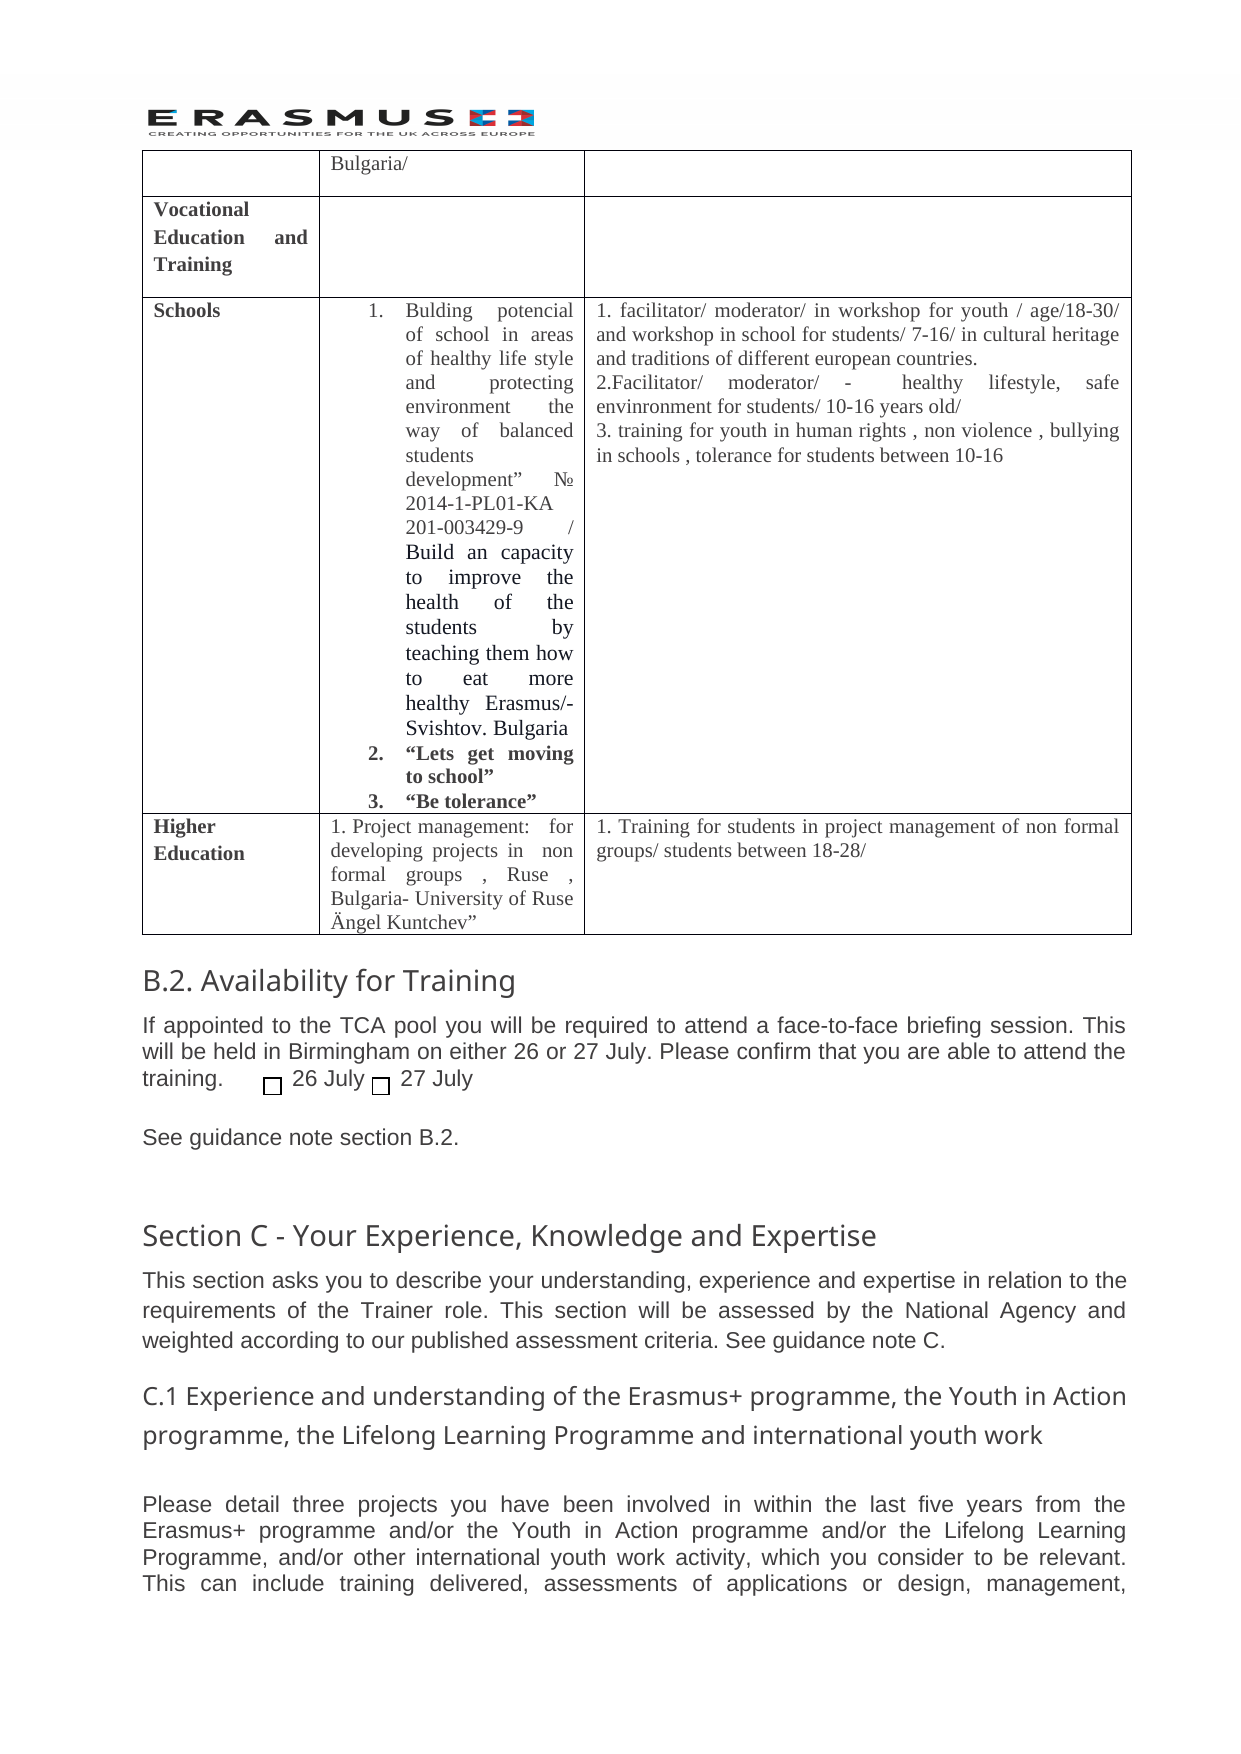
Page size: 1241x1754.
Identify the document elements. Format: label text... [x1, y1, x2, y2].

table_cell Schools [143, 298, 319, 813]
table_cell [585, 151, 1131, 196]
table_cell [143, 151, 319, 196]
text See guidance note section B.2. [142, 1124, 1128, 1150]
picture [0, 73, 1241, 150]
table_cell Higher Education [143, 814, 319, 934]
table_cell 1. Project management: for developing projects in non formal groups , Ruse , Bulgaria- University of Ruse Ängel Kuntchev” [320, 814, 584, 934]
text This section asks you to describe your understanding, experience and expertise in relation to the requirements of the Trainer role. This section will be assessed by the National Agency and weighted according to our published assessment criteria. See guidance note C. [142, 1267, 1128, 1354]
subtitle Section C - Your Experience, Knowledge and Expertise [142, 1215, 1128, 1255]
table_cell [320, 197, 584, 297]
table_cell 1. Training for students in project management of non formal groups/ students between 18-28/ [585, 814, 1131, 934]
text Please detail three projects you have been involved in within the last five years from the Erasmus+ programme and/or the Youth in Action programme and/or the Lifelong Learning Programme, and/or other international youth work activity, which you consider to be relevant. This can include training delivered, assessments of applications or design, management, [142, 1491, 1128, 1596]
text C.1 Experience and understanding of the Erasmus+ programme, the Youth in Action programme, the Lifelong Learning Programme and international youth work [142, 1378, 1128, 1452]
subtitle B.2. Availability for Training [142, 960, 1128, 1000]
table_cell [585, 197, 1131, 297]
table_cell Vocational Education and Training [143, 197, 319, 297]
table_cell 1. facilitator/ moderator/ in workshop for youth / age/18-30/ and workshop in school for students/ 7-16/ in cultural heritage and traditions of different european countries. 2.Facilitator/ moderator/ - healthy lifestyle, safe envinronment for students/ 10-16 years old/ 3. training for youth in human rights , non violence , bullying in schools , tolerance for students between 10-16 [585, 298, 1131, 813]
table_cell Bulgaria/ [320, 151, 584, 196]
table_cell Bulding potencial of school in areas of healthy life style and protecting environment the way of balanced students development” № 2014-1-PL01-KA 201-003429-9 / Build an capacity to improve the health of the students by teaching them how to eat more healthy Erasmus/- Svishtov. Bulgaria “Lets get moving to school” “Be tolerance” [320, 298, 584, 813]
text If appointed to the TCA pool you will be required to attend a face-to-face briefing session. This will be held in Birmingham on either 26 or 27 July. Please confirm that you are able to attend the training. 26 July 27 July [142, 1012, 1128, 1098]
